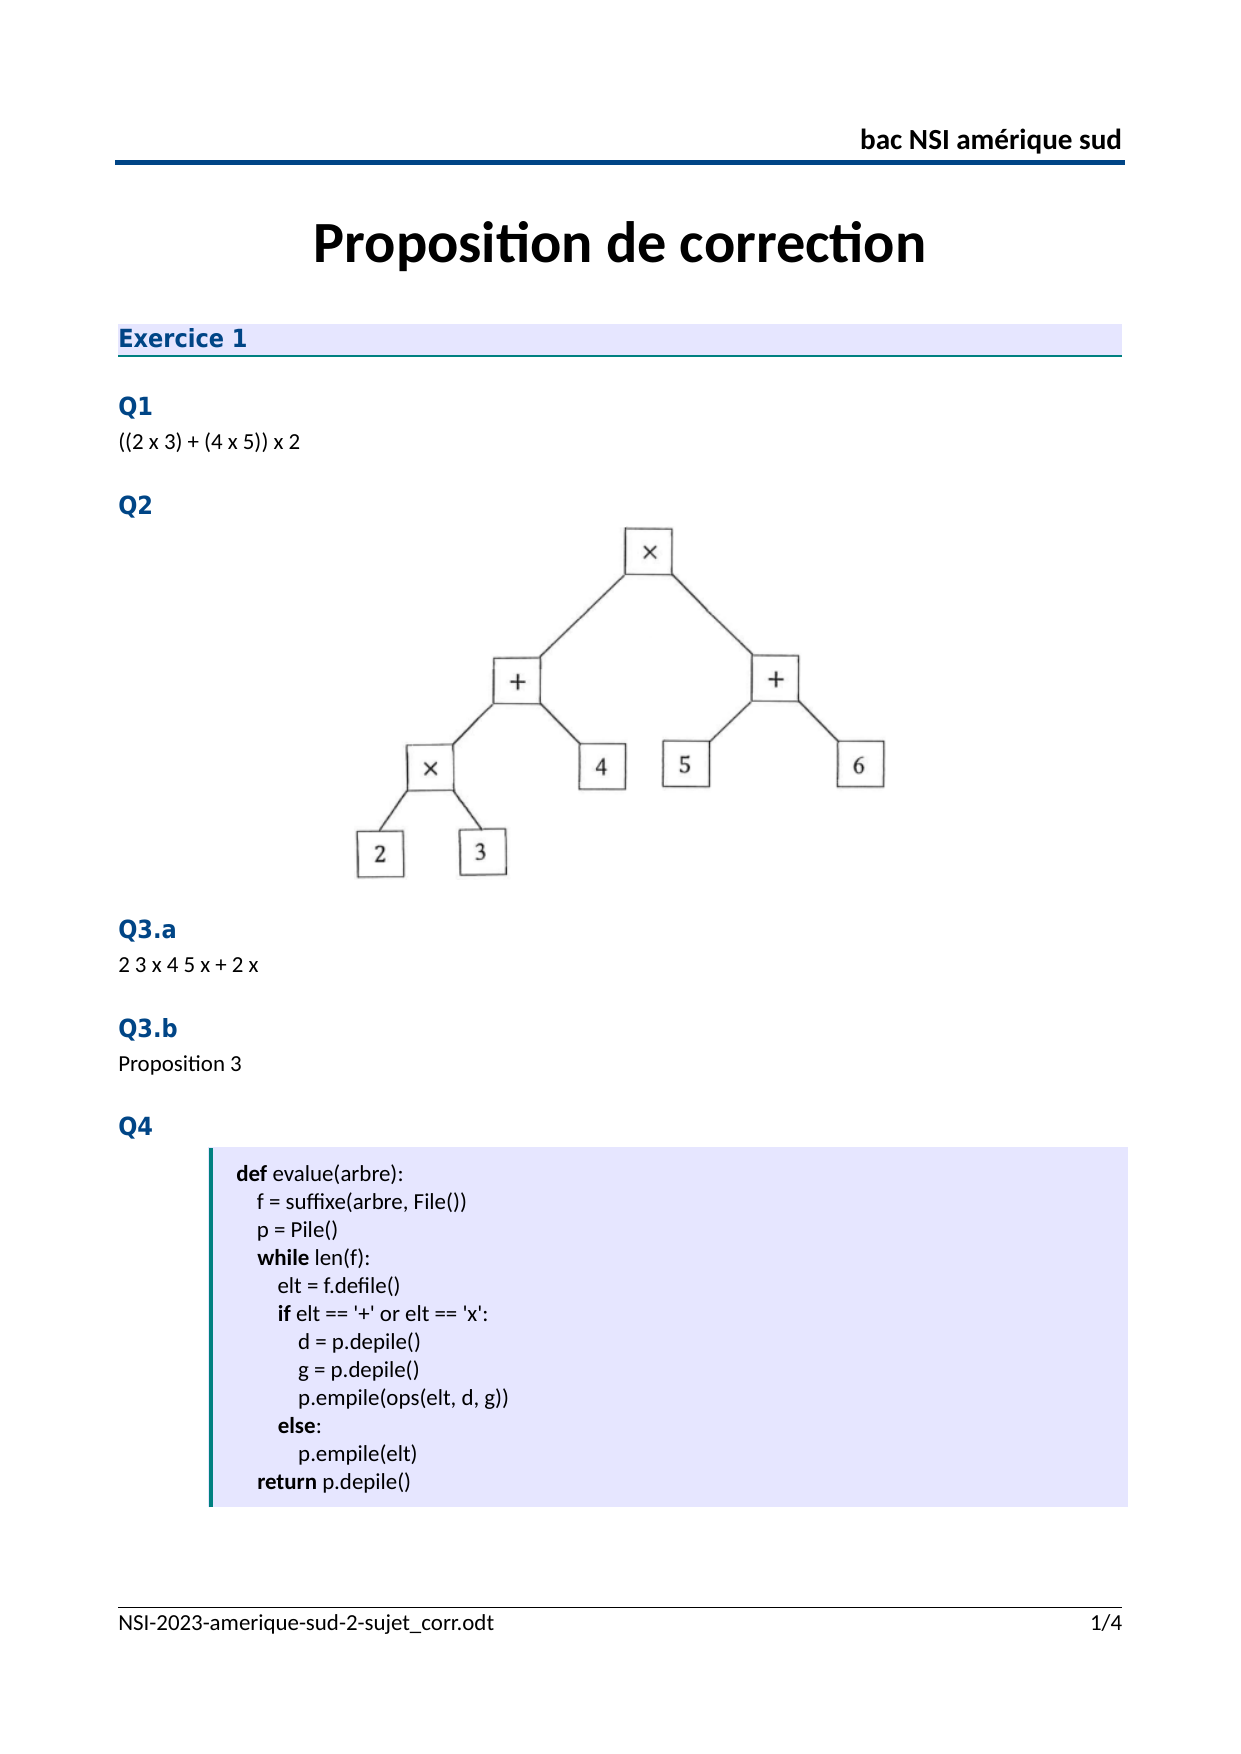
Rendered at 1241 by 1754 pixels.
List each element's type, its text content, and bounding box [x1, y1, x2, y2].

text p.empile(ops(elt, d, g)) [213, 1383, 1128, 1411]
subtitle Q2 [118, 491, 1122, 520]
subtitle Q4 [118, 1112, 1122, 1141]
text elt = f.defile() [213, 1271, 1128, 1299]
subtitle Exercice 1 [118, 324, 1122, 355]
subtitle Q3.a [118, 915, 1122, 944]
text f = suffixe(arbre, File()) [213, 1187, 1128, 1215]
text ((2 x 3) + (4 x 5)) x 2 [118, 427, 1122, 456]
picture [353, 526, 887, 880]
subtitle Q1 [118, 392, 1122, 422]
subtitle Q3.b [118, 1014, 1122, 1043]
text while len(f): [213, 1243, 1128, 1271]
text 2 3 x 4 5 x + 2 x [118, 950, 1122, 978]
text if elt == '+' or elt == 'x': [213, 1299, 1128, 1327]
text return p.depile() [213, 1467, 1128, 1507]
text p = Pile() [213, 1215, 1128, 1243]
text Proposition 3 [118, 1049, 1122, 1077]
title Proposition de correction [118, 206, 1122, 277]
text else: [213, 1411, 1128, 1439]
text def evalue(arbre): [208, 1147, 1128, 1187]
text d = p.depile() [213, 1327, 1128, 1355]
text p.empile(elt) [213, 1439, 1128, 1467]
text g = p.depile() [213, 1355, 1128, 1383]
